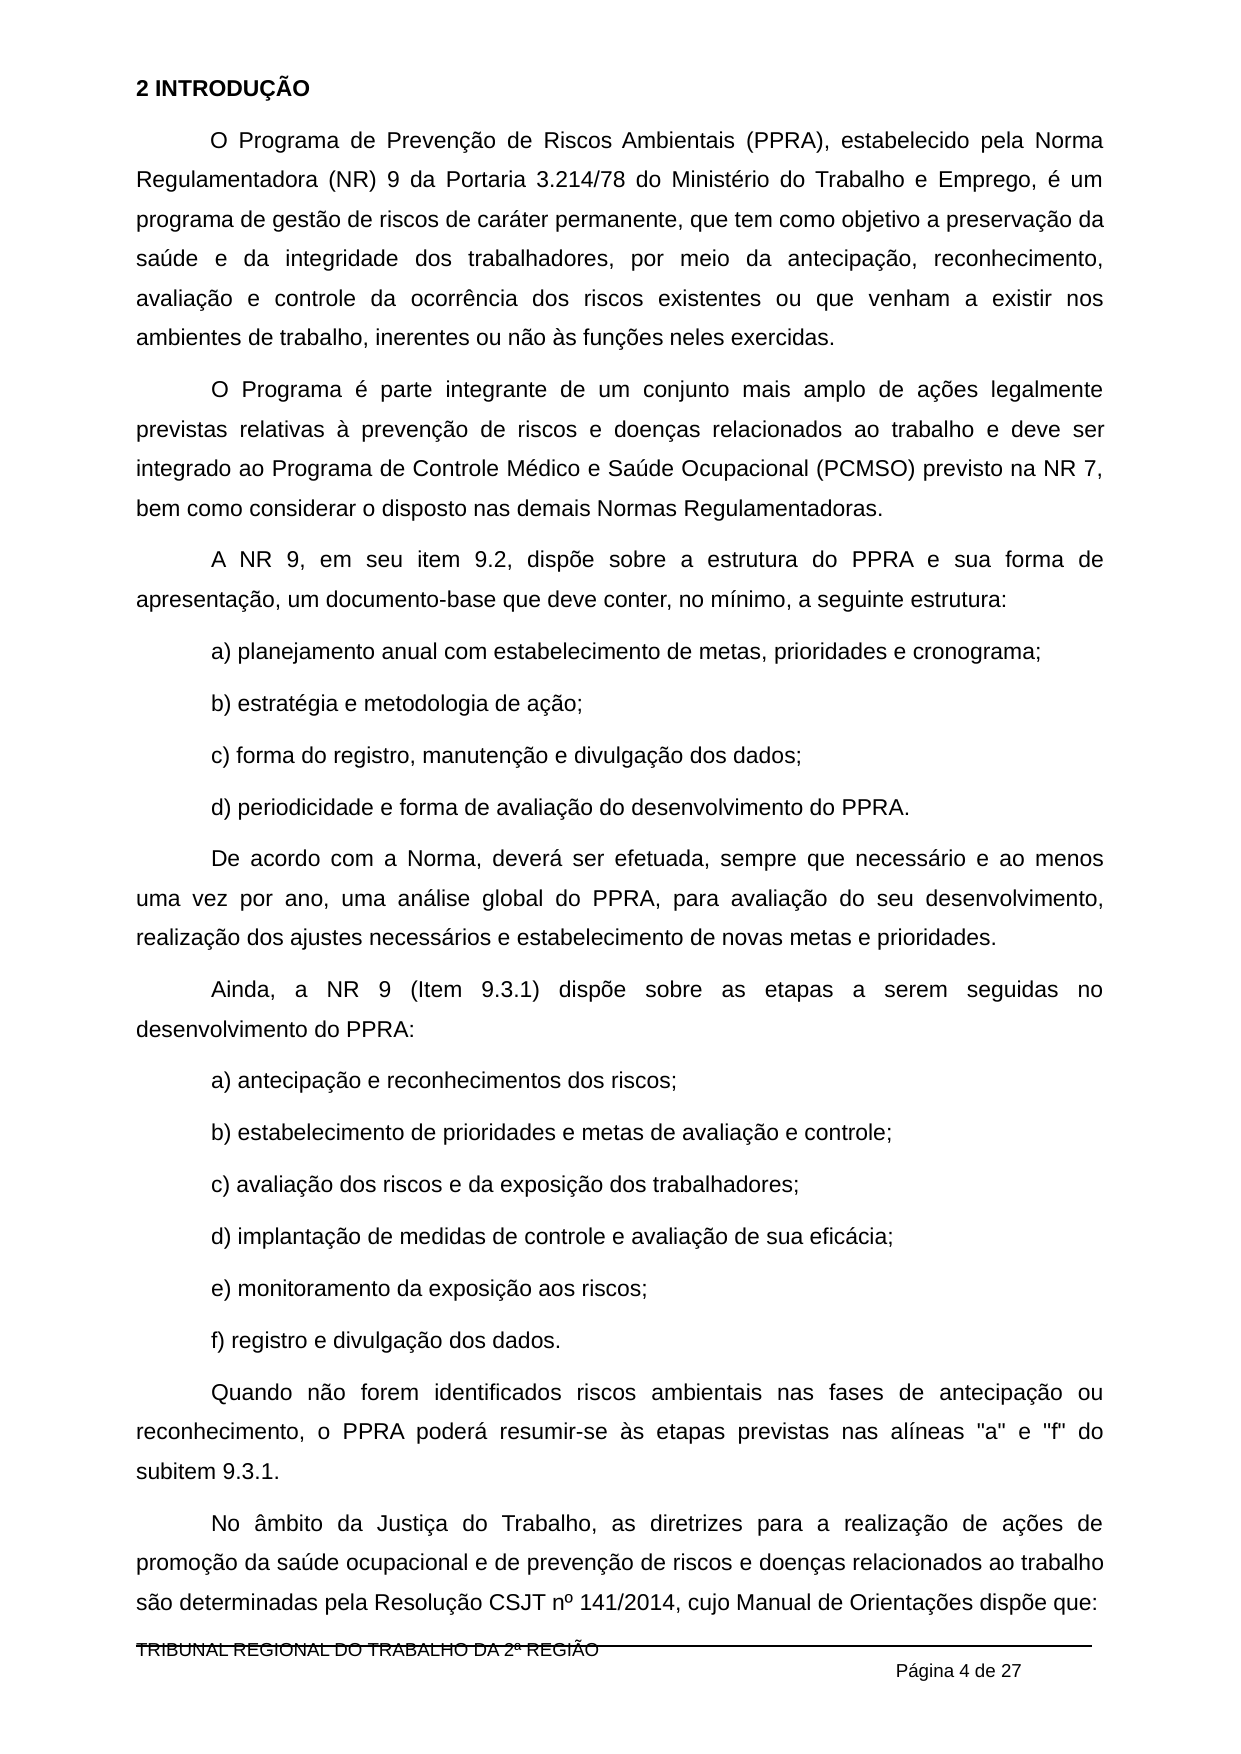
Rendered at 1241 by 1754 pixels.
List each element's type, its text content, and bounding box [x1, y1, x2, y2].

text c) forma do registro, manutenção e divulgação dos dados; [136, 742, 1104, 768]
text O Programa é parte integrante de um conjunto mais amplo de ações legalmente previstas relativas à prevenção de riscos e doenças relacionados ao trabalho e deve ser integrado ao Programa de Controle Médico e Saúde Ocupacional (PCMSO) previsto na NR 7, bem como considerar o disposto nas demais Normas Regulamentadoras. [136, 376, 1104, 521]
text A NR 9, em seu item 9.2, dispõe sobre a estrutura do PPRA e sua forma de apresentação, um documento-base que deve conter, no mínimo, a seguinte estrutura: [136, 546, 1104, 612]
text Quando não forem identificados riscos ambientais nas fases de antecipação ou reconhecimento, o PPRA poderá resumir-se às etapas previstas nas alíneas "a" e "f" do subitem 9.3.1. [136, 1379, 1104, 1484]
text d) periodicidade e forma de avaliação do desenvolvimento do PPRA. [136, 793, 1104, 820]
text Ainda, a NR 9 (Item 9.3.1) dispõe sobre as etapas a serem seguidas no desenvolvimento do PPRA: [136, 976, 1104, 1042]
text d) implantação de medidas de controle e avaliação de sua eficácia; [136, 1223, 1104, 1249]
text 2 INTRODUÇÃO [136, 75, 1104, 101]
text De acordo com a Norma, deverá ser efetuada, sempre que necessário e ao menos uma vez por ano, uma análise global do PPRA, para avaliação do seu desenvolvimento, realização dos ajustes necessários e estabelecimento de novas metas e prioridades. [136, 845, 1104, 951]
text No âmbito da Justiça do Trabalho, as diretrizes para a realização de ações de promoção da saúde ocupacional e de prevenção de riscos e doenças relacionados ao trabalho são determinadas pela Resolução CSJT nº 141/2014, cujo Manual de Orientações dispõe que: [136, 1509, 1104, 1615]
text b) estabelecimento de prioridades e metas de avaliação e controle; [136, 1119, 1104, 1146]
text c) avaliação dos riscos e da exposição dos trabalhadores; [136, 1171, 1104, 1198]
text a) antecipação e reconhecimentos dos riscos; [136, 1067, 1104, 1094]
text b) estratégia e metodologia de ação; [136, 690, 1104, 716]
text O Programa de Prevenção de Riscos Ambientais (PPRA), estabelecido pela Norma Regulamentadora (NR) 9 da Portaria 3.214/78 do Ministério do Trabalho e Emprego, é um programa de gestão de riscos de caráter permanente, que tem como objetivo a preservação da saúde e da integridade dos trabalhadores, por meio da antecipação, reconhecimento, avaliação e controle da ocorrência dos riscos existentes ou que venham a existir nos ambientes de trabalho, inerentes ou não às funções neles exercidas. [136, 127, 1104, 351]
text e) monitoramento da exposição aos riscos; [136, 1275, 1104, 1301]
text a) planejamento anual com estabelecimento de metas, prioridades e cronograma; [136, 638, 1104, 664]
text f) registro e divulgação dos dados. [136, 1327, 1104, 1353]
